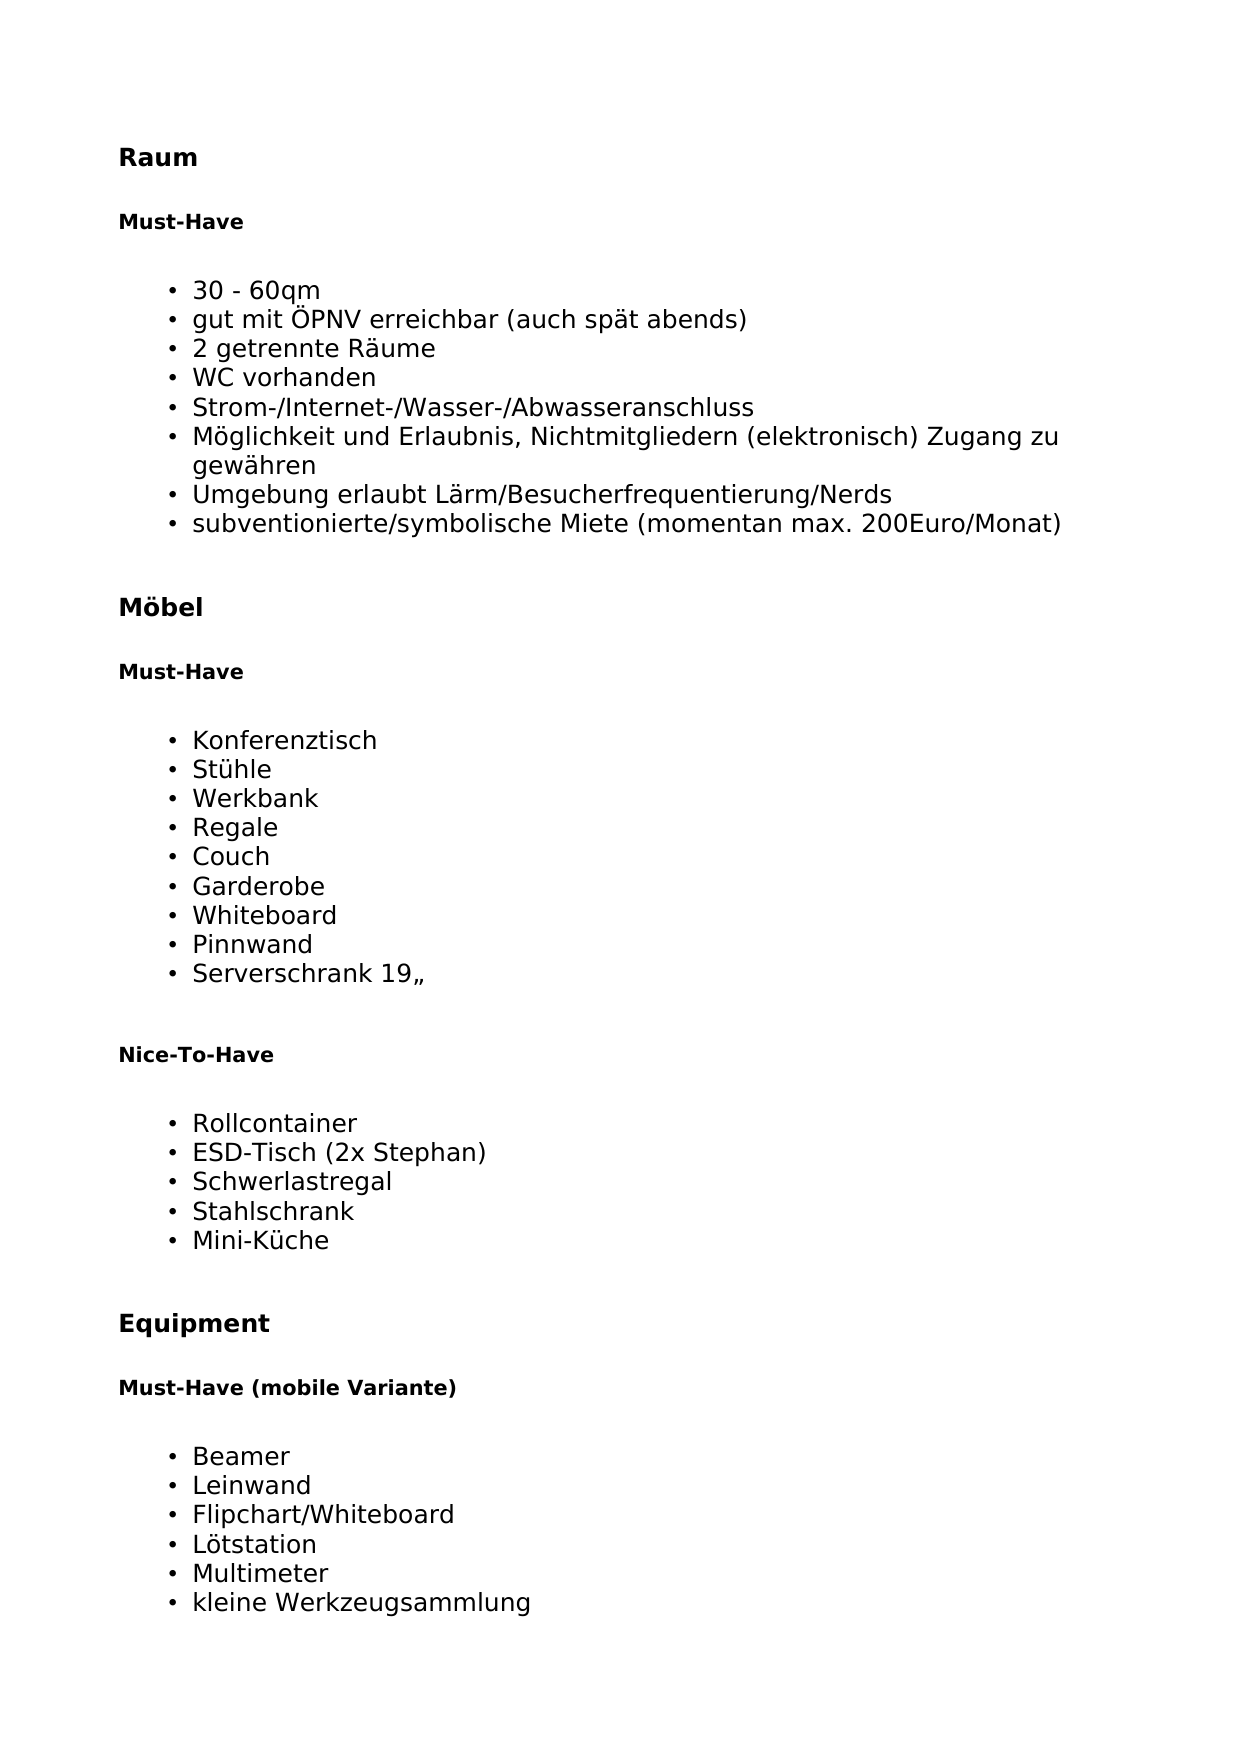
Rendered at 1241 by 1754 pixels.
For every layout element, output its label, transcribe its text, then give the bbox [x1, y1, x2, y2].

list Konferenztisch [177, 726, 1122, 755]
list Werkbank [177, 784, 1122, 813]
list Pinnwand [177, 930, 1122, 959]
list Multimeter [177, 1559, 1122, 1588]
list Schwerlastregal [177, 1167, 1122, 1197]
list Couch [177, 843, 1122, 872]
list Möglichkeit und Erlaubnis, Nichtmitgliedern (elektronisch) Zugang zu gewähren [177, 422, 1122, 480]
subtitle Must-Have [118, 660, 1122, 684]
subtitle Möbel [118, 593, 1122, 622]
list Flipchart/Whiteboard [177, 1501, 1122, 1530]
subtitle Must-Have (mobile Variante) [118, 1376, 1122, 1400]
list Strom-/Internet-/Wasser-/Abwasseranschluss [177, 393, 1122, 422]
subtitle Nice-To-Have [118, 1043, 1122, 1067]
subtitle Raum [118, 143, 1122, 172]
list Rollcontainer [177, 1109, 1122, 1138]
list 30 - 60qm [177, 276, 1122, 305]
list Leinwand [177, 1472, 1122, 1501]
list ESD-Tisch (2x Stephan) [177, 1138, 1122, 1167]
list 2 getrennte Räume [177, 334, 1122, 363]
list kleine Werkzeugsammlung [177, 1588, 1122, 1617]
list Serverschrank 19„ [177, 959, 1122, 988]
list Stahlschrank [177, 1197, 1122, 1226]
list WC vorhanden [177, 363, 1122, 393]
list Lötstation [177, 1530, 1122, 1559]
list Umgebung erlaubt Lärm/Besucherfrequentierung/Nerds [177, 480, 1122, 509]
list Regale [177, 813, 1122, 843]
list Garderobe [177, 872, 1122, 901]
list gut mit ÖPNV erreichbar (auch spät abends) [177, 305, 1122, 334]
list Stühle [177, 755, 1122, 784]
subtitle Must-Have [118, 210, 1122, 234]
list Whiteboard [177, 901, 1122, 930]
list Beamer [177, 1442, 1122, 1472]
list subventionierte/symbolische Miete (momentan max. 200Euro/Monat) [177, 509, 1122, 538]
list Mini-Küche [177, 1226, 1122, 1255]
subtitle Equipment [118, 1309, 1122, 1339]
